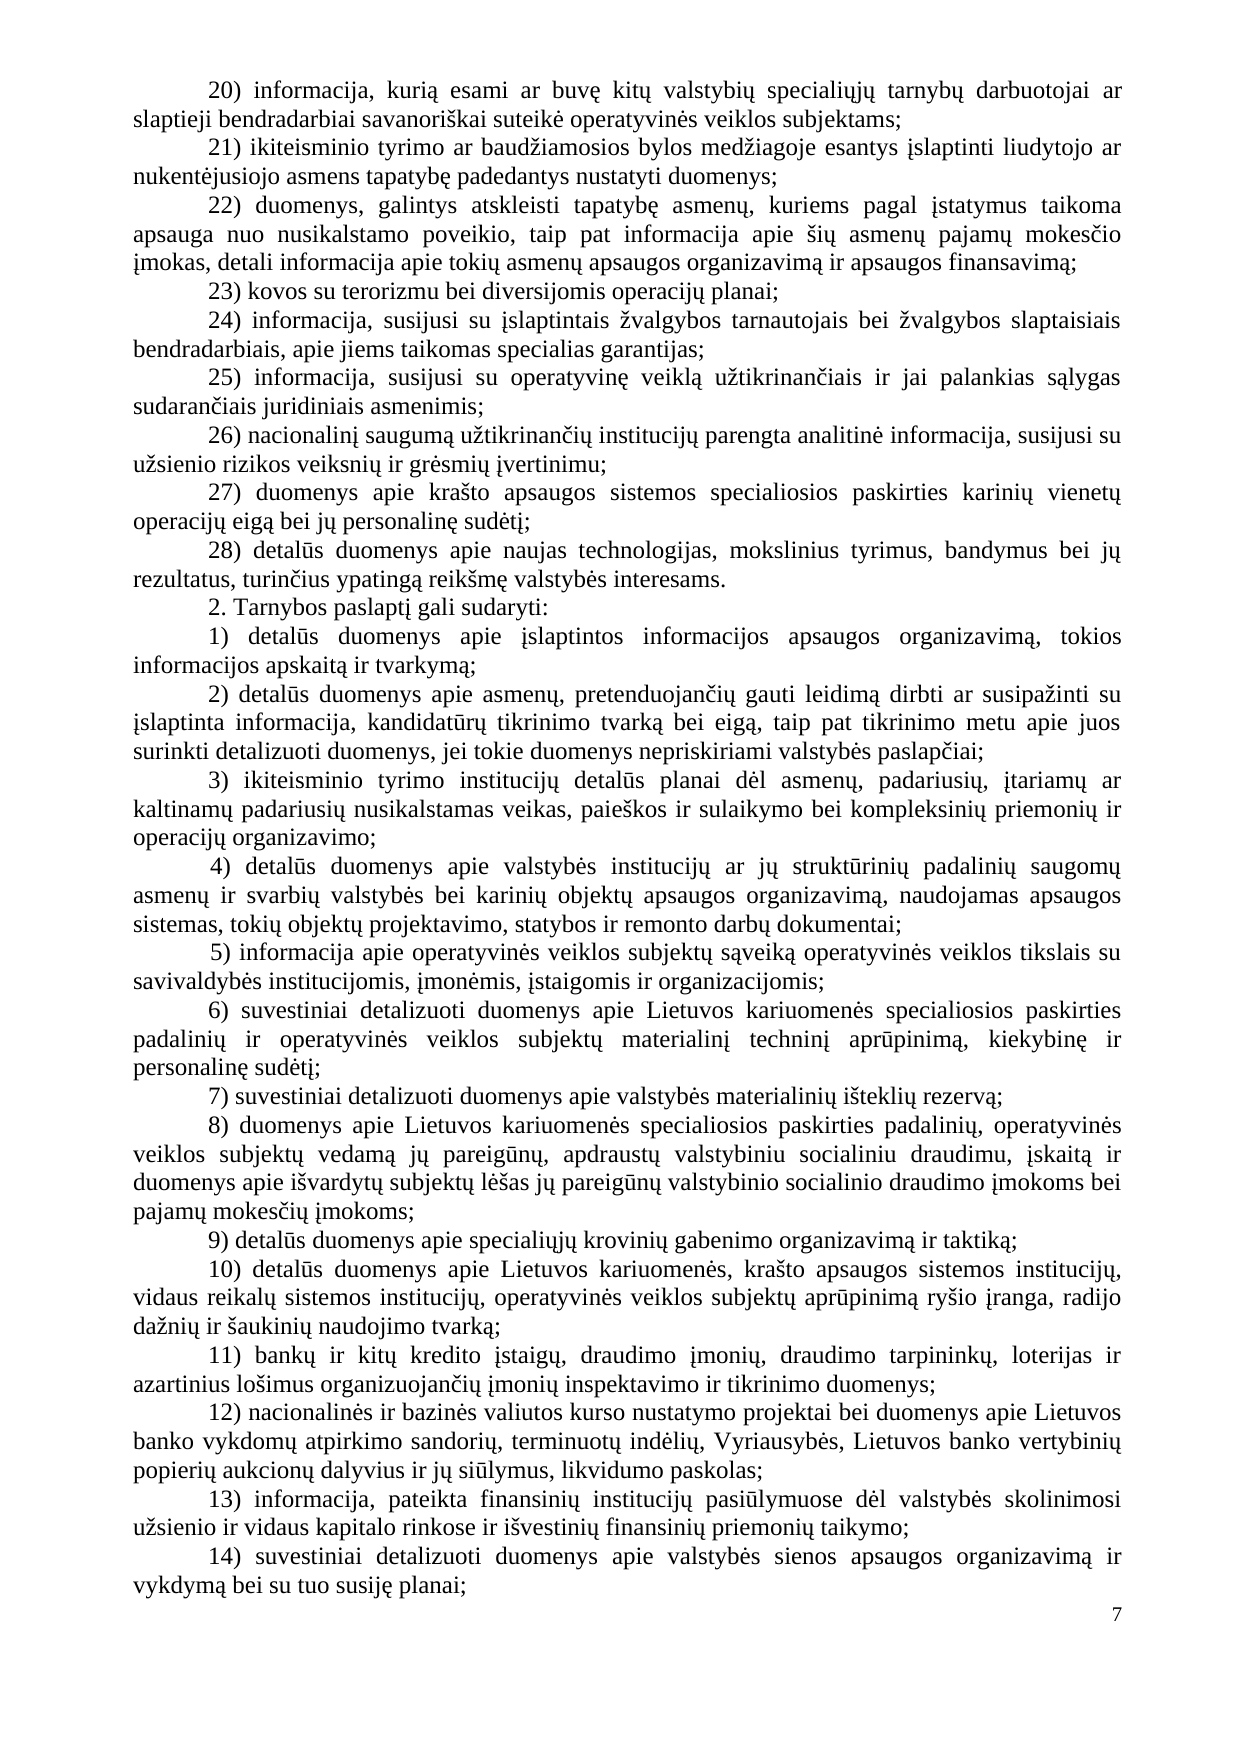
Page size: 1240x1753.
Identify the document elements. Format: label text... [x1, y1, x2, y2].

text 21) ikiteisminio tyrimo ar baudžiamosios bylos medžiagoje esantys įslaptinti liudytojo ar nukentėjusiojo asmens tapatybę padedantys nustatyti duomenys; [133, 132, 1122, 190]
text 5) informacija apie operatyvinės veiklos subjektų sąveiką operatyvinės veiklos tikslais su savivaldybės institucijomis, įmonėmis, įstaigomis ir organizacijomis; [133, 937, 1122, 995]
text 11) bankų ir kitų kredito įstaigų, draudimo įmonių, draudimo tarpininkų, loterijas ir azartinius lošimus organizuojančių įmonių inspektavimo ir tikrinimo duomenys; [133, 1340, 1122, 1397]
text 1) detalūs duomenys apie įslaptintos informacijos apsaugos organizavimą, tokios informacijos apskaitą ir tvarkymą; [133, 621, 1122, 679]
text 13) informacija, pateikta finansinių institucijų pasiūlymuose dėl valstybės skolinimosi užsienio ir vidaus kapitalo rinkose ir išvestinių finansinių priemonių taikymo; [133, 1484, 1122, 1541]
text 3) ikiteisminio tyrimo institucijų detalūs planai dėl asmenų, padariusių, įtariamų ar kaltinamų padariusių nusikalstamas veikas, paieškos ir sulaikymo bei kompleksinių priemonių ir operacijų organizavimo; [133, 765, 1122, 851]
text 9) detalūs duomenys apie specialiųjų krovinių gabenimo organizavimą ir taktiką; [133, 1225, 1122, 1254]
text 25) informacija, susijusi su operatyvinę veiklą užtikrinančiais ir jai palankias sąlygas sudarančiais juridiniais asmenimis; [133, 362, 1122, 420]
text 8) duomenys apie Lietuvos kariuomenės specialiosios paskirties padalinių, operatyvinės veiklos subjektų vedamą jų pareigūnų, apdraustų valstybiniu socialiniu draudimu, įskaitą ir duomenys apie išvardytų subjektų lėšas jų pareigūnų valstybinio socialinio draudimo įmokoms bei pajamų mokesčių įmokoms; [133, 1110, 1122, 1225]
text 28) detalūs duomenys apie naujas technologijas, mokslinius tyrimus, bandymus bei jų rezultatus, turinčius ypatingą reikšmę valstybės interesams. [133, 535, 1122, 592]
text 20) informacija, kurią esami ar buvę kitų valstybių specialiųjų tarnybų darbuotojai ar slaptieji bendradarbiai savanoriškai suteikė operatyvinės veiklos subjektams; [133, 75, 1122, 132]
text 14) suvestiniai detalizuoti duomenys apie valstybės sienos apsaugos organizavimą ir vykdymą bei su tuo susiję planai; [133, 1541, 1122, 1599]
text 12) nacionalinės ir bazinės valiutos kurso nustatymo projektai bei duomenys apie Lietuvos banko vykdomų atpirkimo sandorių, terminuotų indėlių, Vyriausybės, Lietuvos banko vertybinių popierių aukcionų dalyvius ir jų siūlymus, likvidumo paskolas; [133, 1397, 1122, 1484]
text 24) informacija, susijusi su įslaptintais žvalgybos tarnautojais bei žvalgybos slaptaisiais bendradarbiais, apie jiems taikomas specialias garantijas; [133, 305, 1122, 362]
text 27) duomenys apie krašto apsaugos sistemos specialiosios paskirties karinių vienetų operacijų eigą bei jų personalinę sudėtį; [133, 477, 1122, 535]
text 2. Tarnybos paslaptį gali sudaryti: [133, 592, 1122, 621]
text 10) detalūs duomenys apie Lietuvos kariuomenės, krašto apsaugos sistemos institucijų, vidaus reikalų sistemos institucijų, operatyvinės veiklos subjektų aprūpinimą ryšio įranga, radijo dažnių ir šaukinių naudojimo tvarką; [133, 1254, 1122, 1340]
text 2) detalūs duomenys apie asmenų, pretenduojančių gauti leidimą dirbti ar susipažinti su įslaptinta informacija, kandidatūrų tikrinimo tvarką bei eigą, taip pat tikrinimo metu apie juos surinkti detalizuoti duomenys, jei tokie duomenys nepriskiriami valstybės paslapčiai; [133, 679, 1122, 765]
text 4) detalūs duomenys apie valstybės institucijų ar jų struktūrinių padalinių saugomų asmenų ir svarbių valstybės bei karinių objektų apsaugos organizavimą, naudojamas apsaugos sistemas, tokių objektų projektavimo, statybos ir remonto darbų dokumentai; [133, 851, 1122, 937]
text 23) kovos su terorizmu bei diversijomis operacijų planai; [133, 276, 1122, 305]
text 6) suvestiniai detalizuoti duomenys apie Lietuvos kariuomenės specialiosios paskirties padalinių ir operatyvinės veiklos subjektų materialinį techninį aprūpinimą, kiekybinę ir personalinę sudėtį; [133, 995, 1122, 1081]
text 7) suvestiniai detalizuoti duomenys apie valstybės materialinių išteklių rezervą; [133, 1081, 1122, 1110]
text 26) nacionalinį saugumą užtikrinančių institucijų parengta analitinė informacija, susijusi su užsienio rizikos veiksnių ir grėsmių įvertinimu; [133, 420, 1122, 477]
text 22) duomenys, galintys atskleisti tapatybę asmenų, kuriems pagal įstatymus taikoma apsauga nuo nusikalstamo poveikio, taip pat informacija apie šių asmenų pajamų mokesčio įmokas, detali informacija apie tokių asmenų apsaugos organizavimą ir apsaugos finansavimą; [133, 190, 1122, 276]
